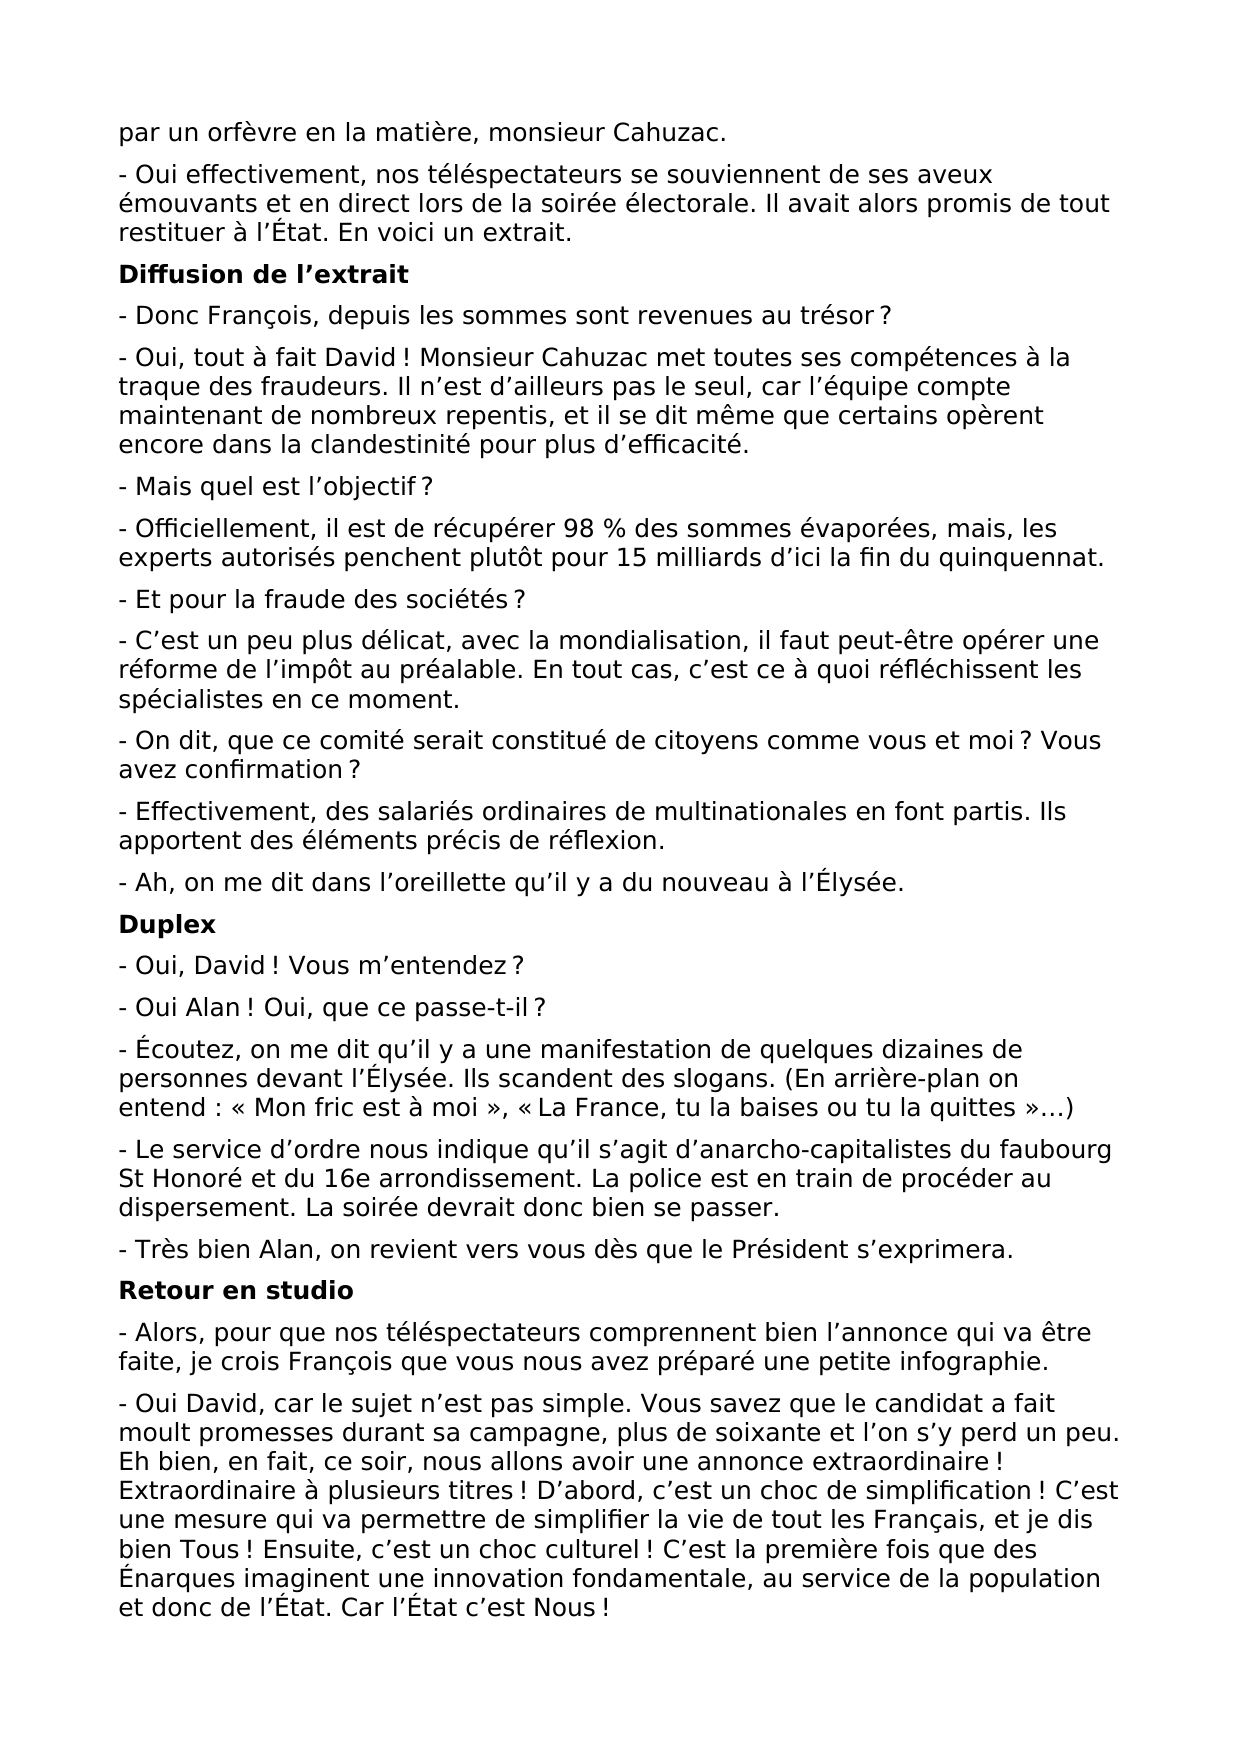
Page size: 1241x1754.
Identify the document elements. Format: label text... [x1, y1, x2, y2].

text par un orfèvre en la matière, monsieur Cahuzac. [118, 118, 1122, 147]
text Duplex [118, 910, 1122, 939]
text - Et pour la fraude des sociétés ? [118, 585, 1122, 614]
text - Le service d’ordre nous indique qu’il s’agit d’anarcho-capitalistes du faubourg St Honoré et du 16e arrondissement. La police est en train de procéder au dispersement. La soirée devrait donc bien se passer. [118, 1135, 1122, 1222]
text - Ah, on me dit dans l’oreillette qu’il y a du nouveau à l’Élysée. [118, 868, 1122, 897]
text - Mais quel est l’objectif ? [118, 472, 1122, 501]
text - Officiellement, il est de récupérer 98 % des sommes évaporées, mais, les experts autorisés penchent plutôt pour 15 milliards d’ici la fin du quinquennat. [118, 514, 1122, 572]
text - Oui David, car le sujet n’est pas simple. Vous savez que le candidat a fait moult promesses durant sa campagne, plus de soixante et l’on s’y perd un peu. Eh bien, en fait, ce soir, nous allons avoir une annonce extraordinaire ! Extraordinaire à plusieurs titres ! D’abord, c’est un choc de simplification ! C’est une mesure qui va permettre de simplifier la vie de tout les Français, et je dis bien Tous ! Ensuite, c’est un choc culturel ! C’est la première fois que des Énarques imaginent une innovation fondamentale, au service de la population et donc de l’État. Car l’État c’est Nous ! [118, 1389, 1122, 1622]
text - Oui, David ! Vous m’entendez ? [118, 951, 1122, 981]
text - Très bien Alan, on revient vers vous dès que le Président s’exprimera. [118, 1235, 1122, 1264]
text - Alors, pour que nos téléspectateurs comprennent bien l’annonce qui va être faite, je crois François que vous nous avez préparé une petite infographie. [118, 1318, 1122, 1376]
text - On dit, que ce comité serait constitué de citoyens comme vous et moi ? Vous avez confirmation ? [118, 726, 1122, 785]
text Retour en studio [118, 1276, 1122, 1306]
text - Donc François, depuis les sommes sont revenues au trésor ? [118, 301, 1122, 331]
text - Oui, tout à fait David ! Monsieur Cahuzac met toutes ses compétences à la traque des fraudeurs. Il n’est d’ailleurs pas le seul, car l’équipe compte maintenant de nombreux repentis, et il se dit même que certains opèrent encore dans la clandestinité pour plus d’efficacité. [118, 343, 1122, 460]
text - C’est un peu plus délicat, avec la mondialisation, il faut peut-être opérer une réforme de l’impôt au préalable. En tout cas, c’est ce à quoi réfléchissent les spécialistes en ce moment. [118, 626, 1122, 714]
text - Oui Alan ! Oui, que ce passe-t-il ? [118, 993, 1122, 1022]
text - Oui effectivement, nos téléspectateurs se souviennent de ses aveux émouvants et en direct lors de la soirée électorale. Il avait alors promis de tout restituer à l’État. En voici un extrait. [118, 160, 1122, 247]
text Diffusion de l’extrait [118, 260, 1122, 289]
text - Écoutez, on me dit qu’il y a une manifestation de quelques dizaines de personnes devant l’Élysée. Ils scandent des slogans. (En arrière-plan on entend : « Mon fric est à moi », « La France, tu la baises ou tu la quittes »…) [118, 1035, 1122, 1122]
text - Effectivement, des salariés ordinaires de multinationales en font partis. Ils apportent des éléments précis de réflexion. [118, 797, 1122, 856]
